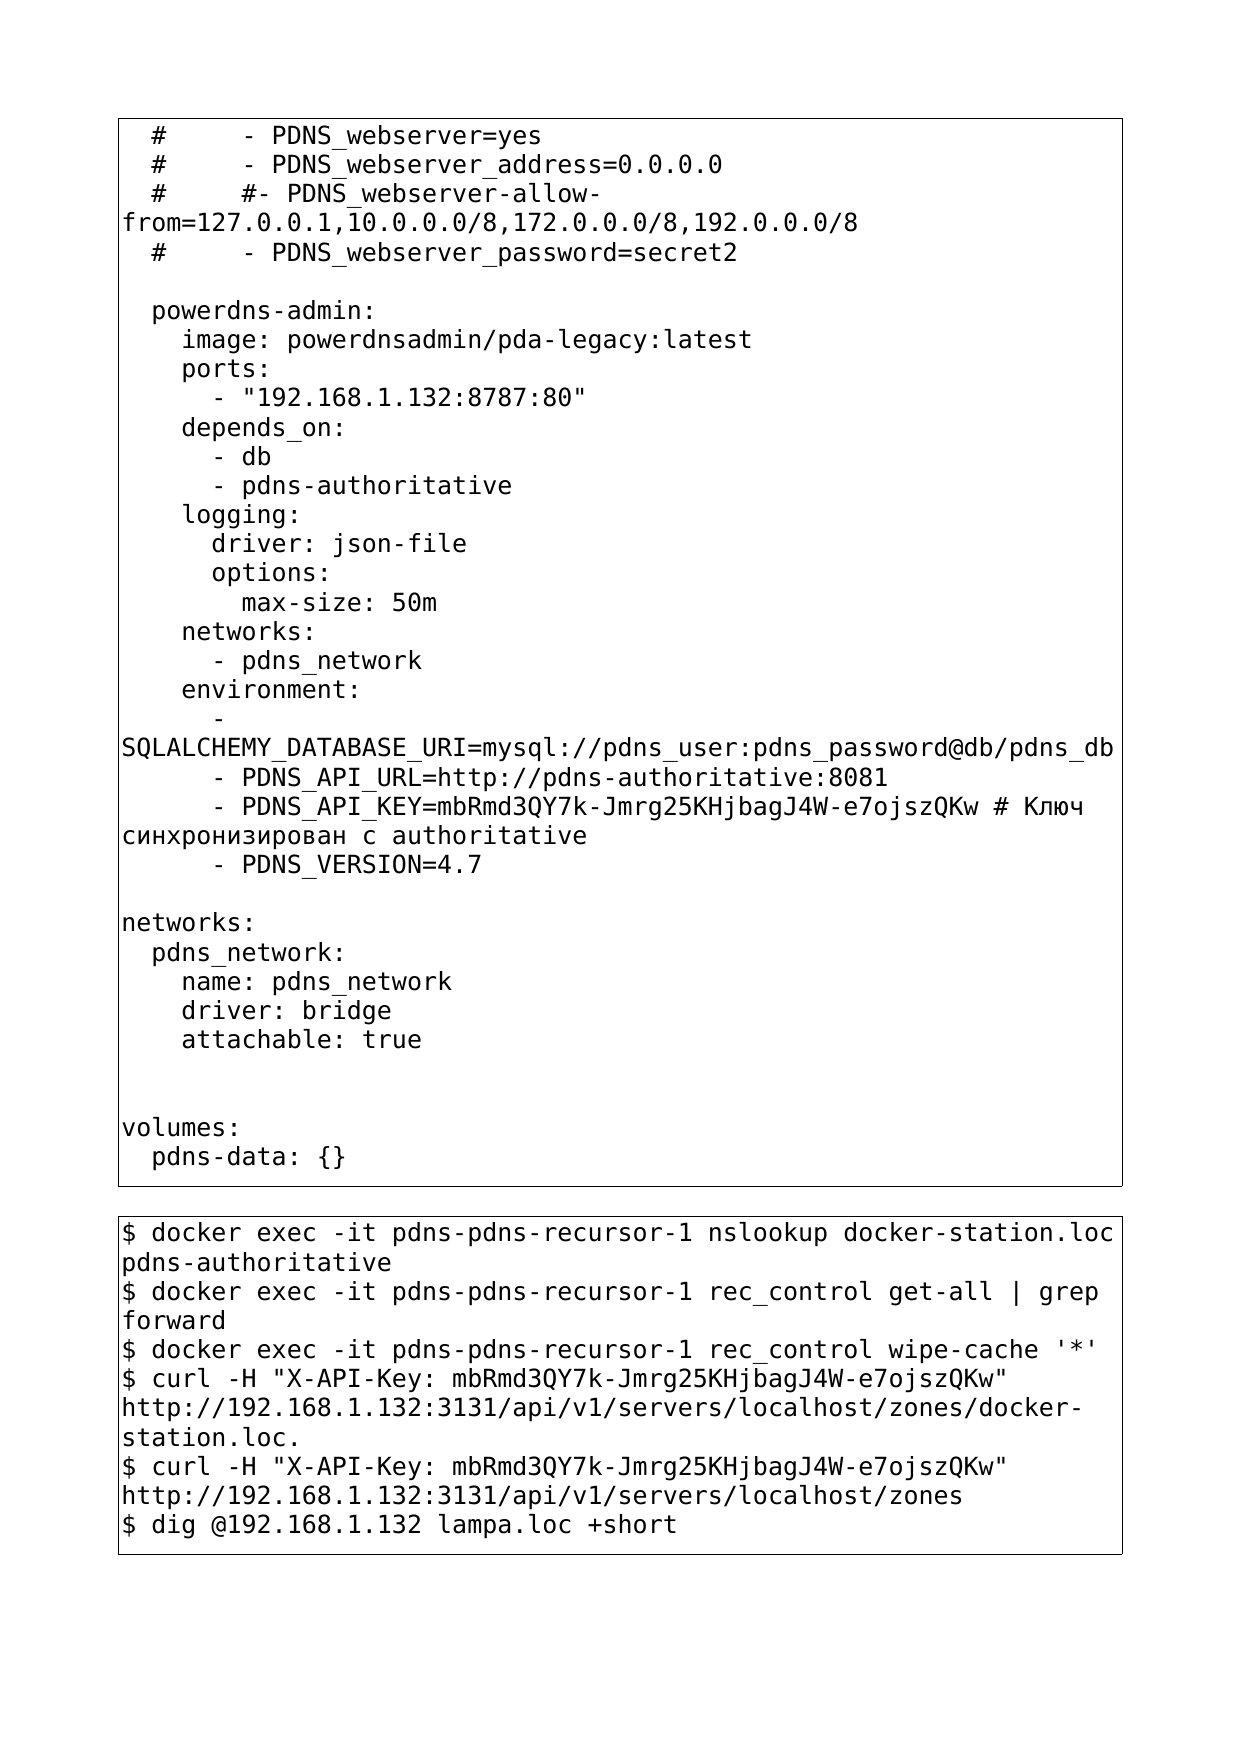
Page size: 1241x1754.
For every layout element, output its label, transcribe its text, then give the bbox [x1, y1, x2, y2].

table_header # - PDNS_webserver=yes # - PDNS_webserver_address=0.0.0.0 # #- PDNS_webserver-allow-from=127.0.0.1,10.0.0.0/8,172.0.0.0/8,192.0.0.0/8 # - PDNS_webserver_password=secret2 powerdns-admin: image: powerdnsadmin/pda-legacy:latest ports: - "192.168.1.132:8787:80" depends_on: - db - pdns-authoritative logging: driver: json-file options: max-size: 50m networks: - pdns_network environment: - SQLALCHEMY_DATABASE_URI=mysql://pdns_user:pdns_password@db/pdns_db - PDNS_API_URL=http://pdns-authoritative:8081 - PDNS_API_KEY=mbRmd3QY7k-Jmrg25KHjbagJ4W-e7ojszQKw # Ключ синхронизирован с authoritative - PDNS_VERSION=4.7 networks: pdns_network: name: pdns_network driver: bridge attachable: true volumes: pdns-data: {} [119, 119, 1122, 1186]
table_header $ docker exec -it pdns-pdns-recursor-1 nslookup docker-station.loc pdns-authoritative $ docker exec -it pdns-pdns-recursor-1 rec_control get-all | grep forward $ docker exec -it pdns-pdns-recursor-1 rec_control wipe-cache '*' $ curl -H "X-API-Key: mbRmd3QY7k-Jmrg25KHjbagJ4W-e7ojszQKw" http://192.168.1.132:3131/api/v1/servers/localhost/zones/docker-station.loc. $ curl -H "X-API-Key: mbRmd3QY7k-Jmrg25KHjbagJ4W-e7ojszQKw" http://192.168.1.132:3131/api/v1/servers/localhost/zones $ dig @192.168.1.132 lampa.loc +short [119, 1217, 1122, 1554]
